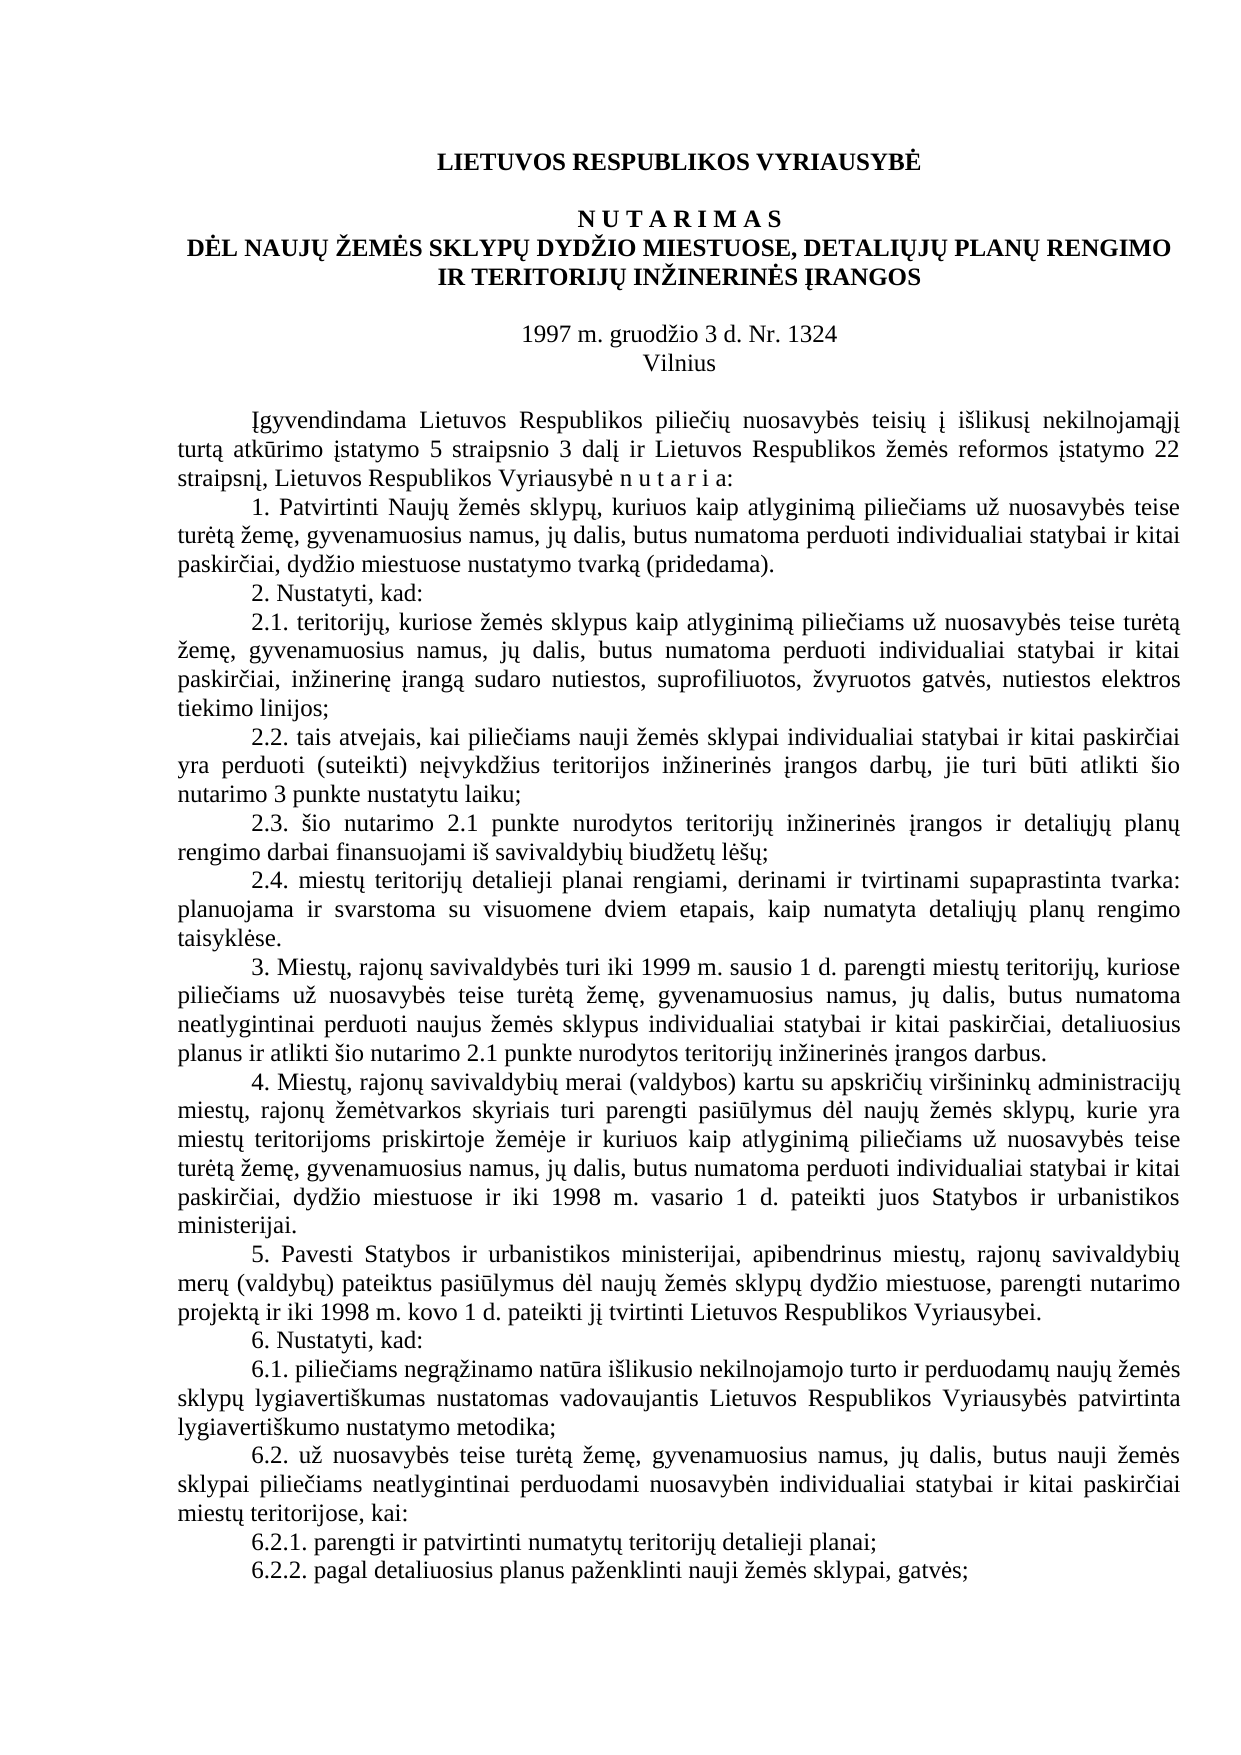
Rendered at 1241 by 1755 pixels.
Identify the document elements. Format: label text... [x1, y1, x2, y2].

text 2.2. tais atvejais, kai piliečiams nauji žemės sklypai individualiai statybai ir kitai paskirčiai yra perduoti (suteikti) neįvykdžius teritorijos inžinerinės įrangos darbų, jie turi būti atlikti šio nutarimo 3 punkte nustatytu laiku; [177, 722, 1181, 808]
text 1. Patvirtinti Naujų žemės sklypų, kuriuos kaip atlyginimą piliečiams už nuosavybės teise turėtą žemę, gyvenamuosius namus, jų dalis, butus numatoma perduoti individualiai statybai ir kitai paskirčiai, dydžio miestuose nustatymo tvarką (pridedama). [177, 492, 1181, 578]
text 2.1. teritorijų, kuriose žemės sklypus kaip atlyginimą piliečiams už nuosavybės teise turėtą žemę, gyvenamuosius namus, jų dalis, butus numatoma perduoti individualiai statybai ir kitai paskirčiai, inžinerinę įrangą sudaro nutiestos, suprofiliuotos, žvyruotos gatvės, nutiestos elektros tiekimo linijos; [177, 607, 1181, 722]
text DĖL NAUJŲ ŽEMĖS SKLYPŲ DYDŽIO MIESTUOSE, DETALIŲJŲ PLANŲ RENGIMO IR TERITORIJŲ INŽINERINĖS ĮRANGOS [177, 233, 1181, 291]
text 6.1. piliečiams negrąžinamo natūra išlikusio nekilnojamojo turto ir perduodamų naujų žemės sklypų lygiavertiškumas nustatomas vadovaujantis Lietuvos Respublikos Vyriausybės patvirtinta lygiavertiškumo nustatymo metodika; [177, 1354, 1181, 1441]
text 6.2. už nuosavybės teise turėtą žemę, gyvenamuosius namus, jų dalis, butus nauji žemės sklypai piliečiams neatlygintinai perduodami nuosavybėn individualiai statybai ir kitai paskirčiai miestų teritorijose, kai: [177, 1441, 1181, 1527]
text N U T A R I M A S [177, 204, 1181, 233]
text 5. Pavesti Statybos ir urbanistikos ministerijai, apibendrinus miestų, rajonų savivaldybių merų (valdybų) pateiktus pasiūlymus dėl naujų žemės sklypų dydžio miestuose, parengti nutarimo projektą ir iki 1998 m. kovo 1 d. pateikti jį tvirtinti Lietuvos Respublikos Vyriausybei. [177, 1239, 1181, 1326]
text 1997 m. gruodžio 3 d. Nr. 1324 [177, 319, 1181, 348]
text 2.3. šio nutarimo 2.1 punkte nurodytos teritorijų inžinerinės įrangos ir detaliųjų planų rengimo darbai finansuojami iš savivaldybių biudžetų lėšų; [177, 808, 1181, 866]
text 3. Miestų, rajonų savivaldybės turi iki 1999 m. sausio 1 d. parengti miestų teritorijų, kuriose piliečiams už nuosavybės teise turėtą žemę, gyvenamuosius namus, jų dalis, butus numatoma neatlygintinai perduoti naujus žemės sklypus individualiai statybai ir kitai paskirčiai, detaliuosius planus ir atlikti šio nutarimo 2.1 punkte nurodytos teritorijų inžinerinės įrangos darbus. [177, 952, 1181, 1067]
text 6.2.1. parengti ir patvirtinti numatytų teritorijų detalieji planai; [177, 1527, 1181, 1556]
text LIETUVOS RESPUBLIKOS VYRIAUSYBĖ [177, 147, 1181, 176]
text 6.2.2. pagal detaliuosius planus paženklinti nauji žemės sklypai, gatvės; [177, 1556, 1181, 1584]
text 4. Miestų, rajonų savivaldybių merai (valdybos) kartu su apskričių viršininkų administracijų miestų, rajonų žemėtvarkos skyriais turi parengti pasiūlymus dėl naujų žemės sklypų, kurie yra miestų teritorijoms priskirtoje žemėje ir kuriuos kaip atlyginimą piliečiams už nuosavybės teise turėtą žemę, gyvenamuosius namus, jų dalis, butus numatoma perduoti individualiai statybai ir kitai paskirčiai, dydžio miestuose ir iki 1998 m. vasario 1 d. pateikti juos Statybos ir urbanistikos ministerijai. [177, 1067, 1181, 1239]
text Įgyvendindama Lietuvos Respublikos piliečių nuosavybės teisių į išlikusį nekilnojamąjį turtą atkūrimo įstatymo 5 straipsnio 3 dalį ir Lietuvos Respublikos žemės reformos įstatymo 22 straipsnį, Lietuvos Respublikos Vyriausybė nutaria: [177, 406, 1181, 492]
text 2.4. miestų teritorijų detalieji planai rengiami, derinami ir tvirtinami supaprastinta tvarka: planuojama ir svarstoma su visuomene dviem etapais, kaip numatyta detaliųjų planų rengimo taisyklėse. [177, 866, 1181, 952]
text 2. Nustatyti, kad: [177, 578, 1181, 607]
text 6. Nustatyti, kad: [177, 1326, 1181, 1354]
text Vilnius [177, 348, 1181, 377]
